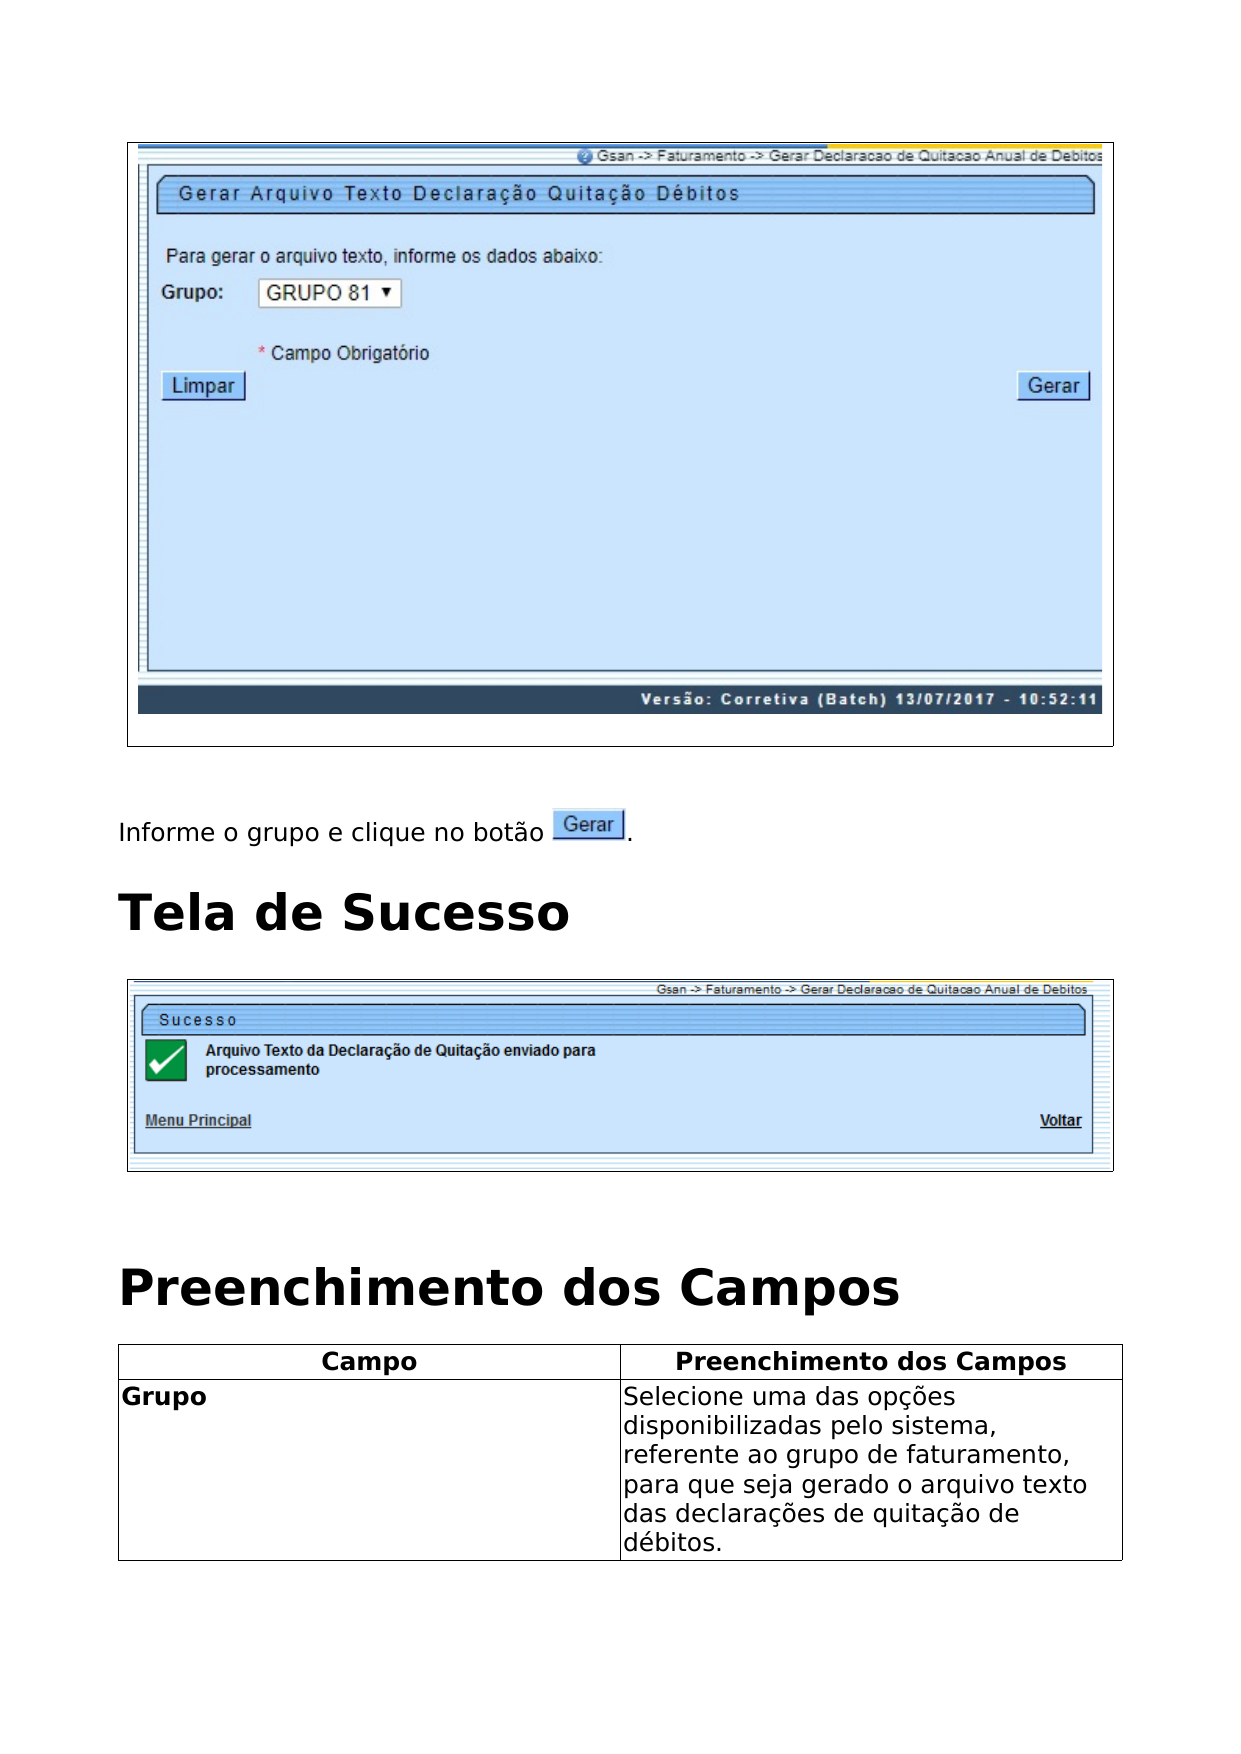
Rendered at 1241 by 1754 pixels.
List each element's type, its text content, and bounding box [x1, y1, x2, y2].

table_header Preenchimento dos Campos [621, 1345, 1122, 1379]
table_cell Selecione uma das opções disponibilizadas pelo sistema, referente ao grupo de faturamento, para que seja gerado o arquivo texto das declarações de quitação de débitos. [621, 1380, 1122, 1560]
subtitle Preenchimento dos Campos [118, 1259, 1122, 1317]
text Informe o grupo e clique no botão . [118, 808, 1122, 847]
table_header [128, 143, 1113, 746]
table_cell Grupo [119, 1380, 620, 1560]
subtitle Tela de Sucesso [118, 884, 1122, 943]
table_header Campo [119, 1345, 620, 1379]
picture [138, 144, 1103, 714]
picture [552, 808, 626, 841]
picture [129, 981, 1111, 1169]
